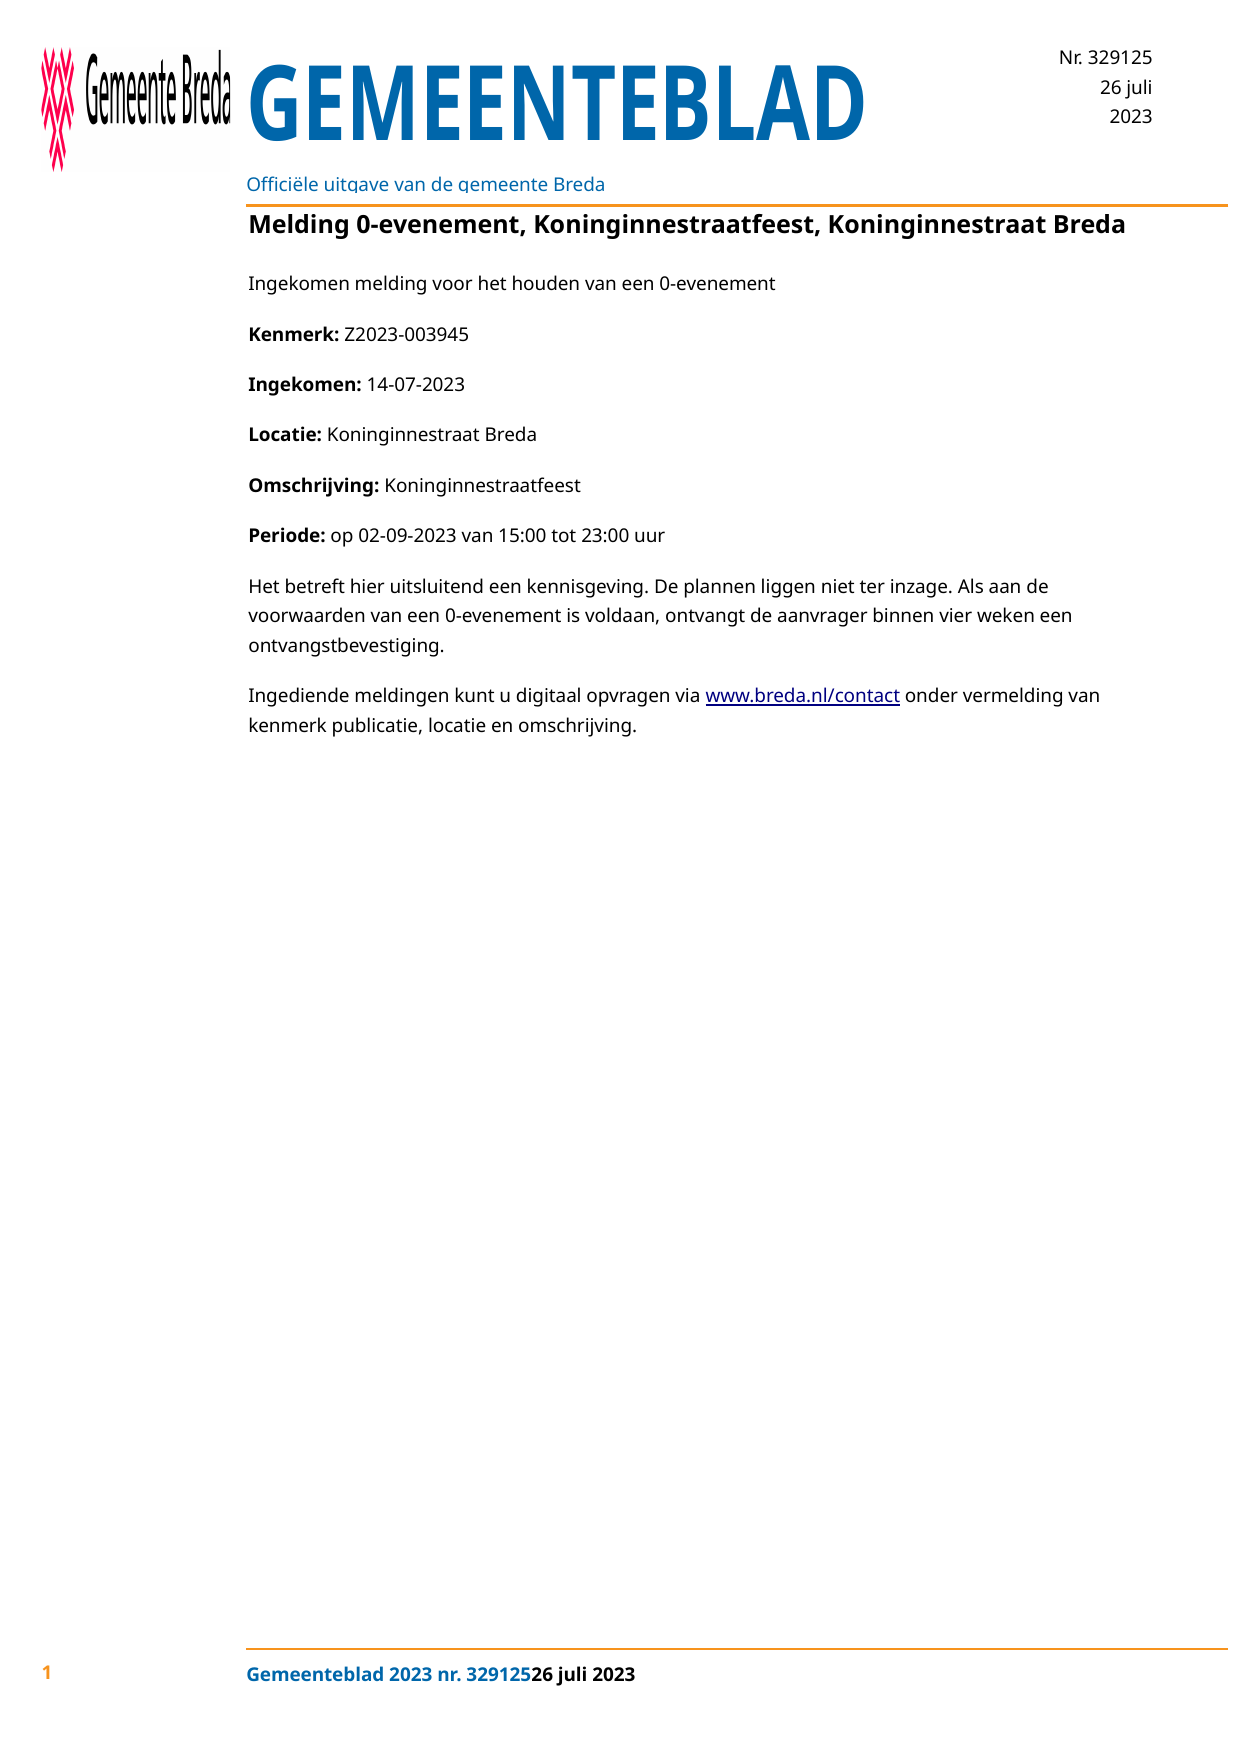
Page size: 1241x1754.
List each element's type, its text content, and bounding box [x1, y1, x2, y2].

text Periode: op 02-09-2023 van 15:00 tot 23:00 uur [248, 522, 1152, 548]
picture [41, 47, 231, 172]
text Locatie: Koninginnestraat Breda [248, 422, 1152, 447]
text Melding 0-evenement, Koninginnestraatfeest, Koninginnestraat Breda [248, 207, 1152, 241]
text Omschrijving: Koninginnestraatfeest [248, 472, 1152, 498]
text Kenmerk: Z2023-003945 [248, 321, 1152, 346]
text Ingediende meldingen kunt u digitaal opvragen via www.breda.nl/contact onder vermelding van kenmerk publicatie, locatie en omschrijving. [248, 682, 1152, 738]
text Ingekomen melding voor het houden van een 0-evenement [248, 270, 1152, 296]
text Ingekomen: 14-07-2023 [248, 371, 1152, 397]
text Het betreft hier uitsluitend een kennisgeving. De plannen liggen niet ter inzage. Als aan de voorwaarden van een 0-evenement is voldaan, ontvangt de aanvrager binnen vier weken een ontvangstbevestiging. [248, 573, 1152, 658]
